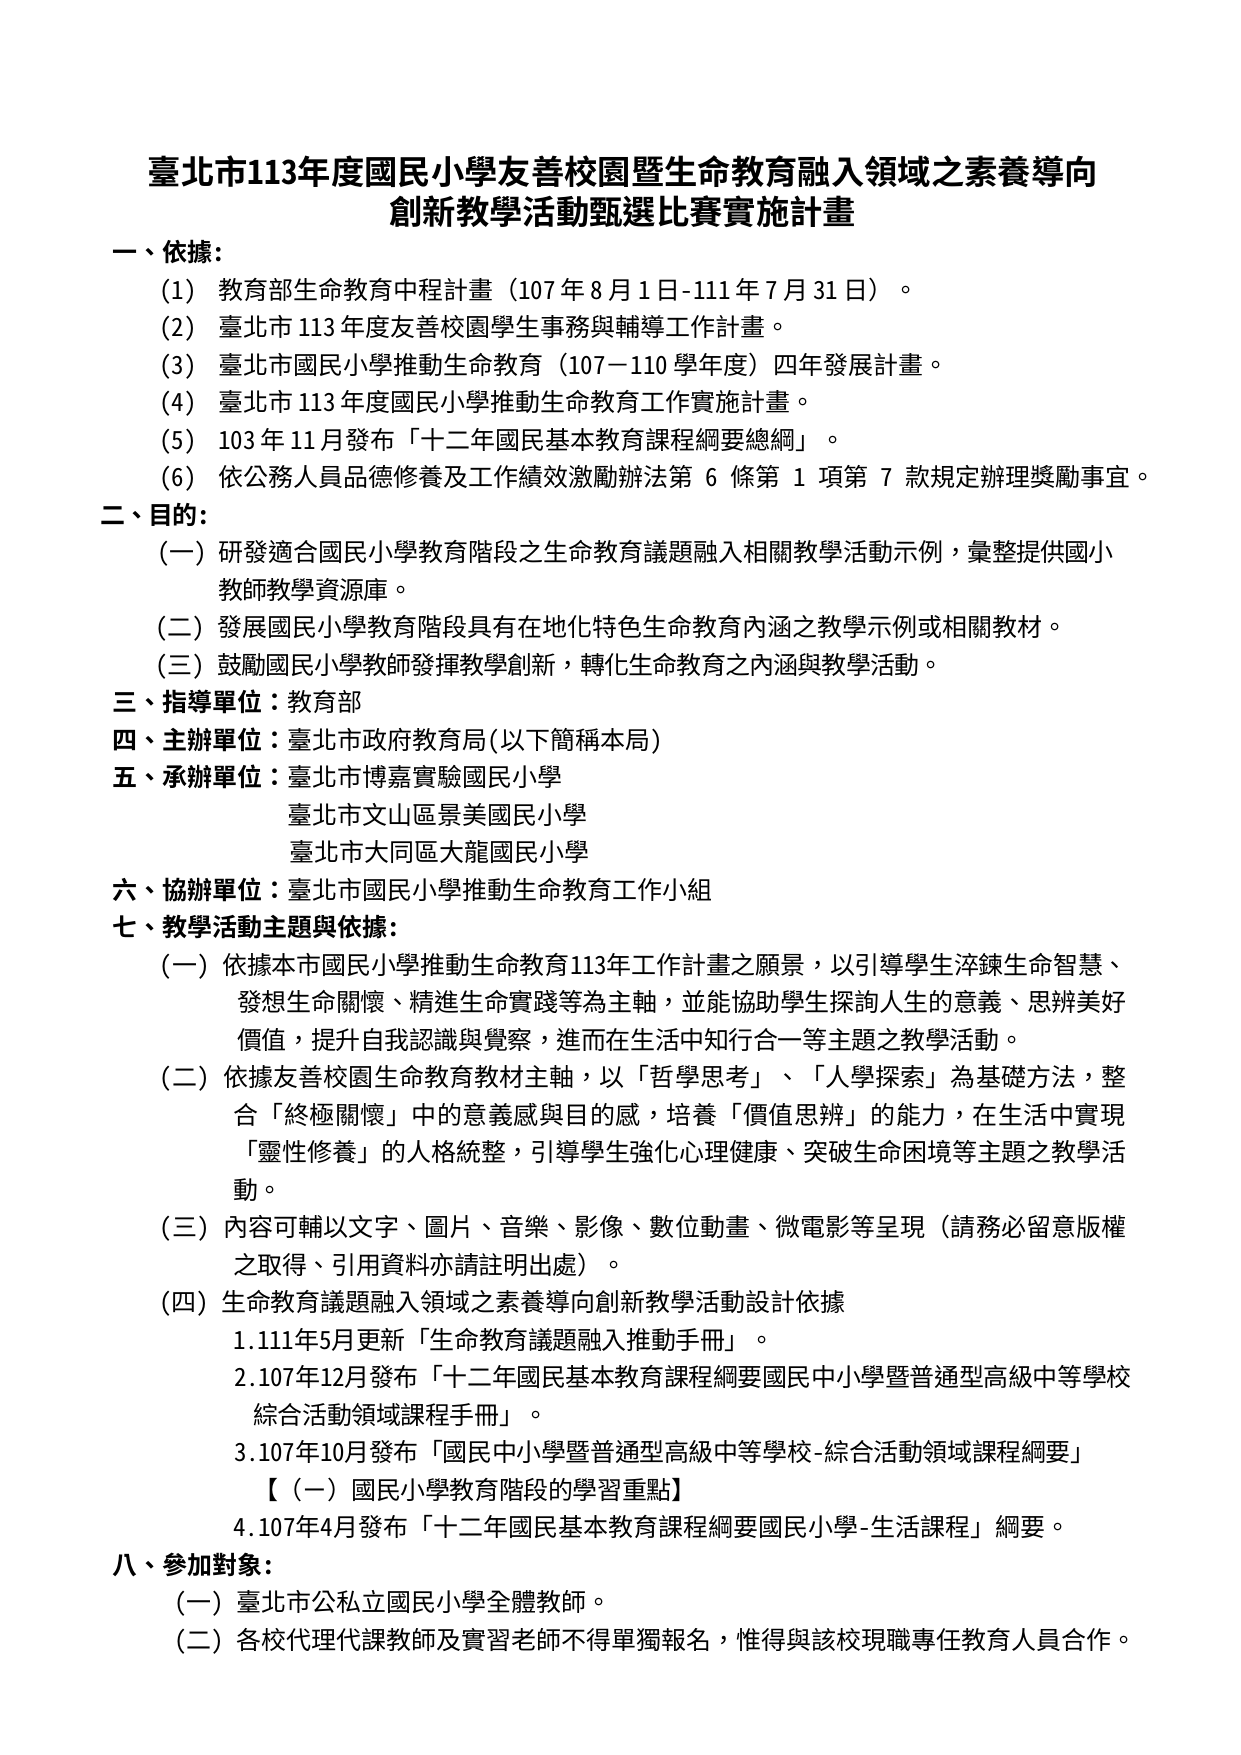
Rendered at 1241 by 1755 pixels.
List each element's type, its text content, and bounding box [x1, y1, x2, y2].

text 三、指導單位：教育部 [112, 682, 1145, 719]
text (三) 內容可輔以文字、圖片、音樂、影像、數位動畫、微電影等呈現（請務必留意版權之取得、引用資料亦請註明出處）。 [159, 1207, 1128, 1282]
text 臺北市113年度國民小學友善校園暨生命教育融入領域之素養導向 [100, 154, 1145, 192]
text 2.107年12月發布「十二年國民基本教育課程綱要國民中小學暨普通型高級中等學校 綜合活動領域課程手冊」。 [222, 1357, 1145, 1432]
text (二) 依據友善校園生命教育教材主軸，以「哲學思考」、「人學探索」為基礎方法，整合「終極關懷」中的意義感與目的感，培養「價值思辨」的能力，在生活中實現「靈性修養」的人格統整，引導學生強化心理健康、突破生命困境等主題之教學活動。 [159, 1057, 1128, 1207]
subtitle 六、協辦單位：臺北市國民小學推動生命教育工作小組 [112, 869, 1145, 907]
text (二) 各校代理代課教師及實習老師不得單獨報名，惟得與該校現職專任教育人員合作。 [100, 1619, 1145, 1657]
text 二、目的: [100, 494, 1131, 532]
text (一) 研發適合國民小學教育階段之生命教育議題融入相關教學活動示例，彙整提供國小教師教學資源庫。 [157, 532, 1128, 607]
text 【（ㄧ）國民小學教育階段的學習重點】 [241, 1469, 1145, 1507]
text 創新教學活動甄選比賽實施計畫 [100, 194, 1145, 232]
list 臺北市113年度國民小學推動生命教育工作實施計畫。 [159, 382, 1145, 419]
text (一) 臺北市公私立國民小學全體教師。 [100, 1582, 1145, 1619]
list 依公務人員品德修養及工作績效激勵辦法第 6 條第 1 項第 7 款規定辦理獎勵事宜。 [159, 457, 1145, 494]
list 103年11月發布「十二年國民基本教育課程綱要總綱」。 [159, 419, 1145, 457]
text 3.107年10月發布「國民中小學暨普通型高級中等學校-綜合活動領域課程綱要」 [222, 1432, 1145, 1469]
list 臺北市113年度友善校園學生事務與輔導工作計畫。 [159, 307, 1145, 344]
text 四、主辦單位：臺北市政府教育局(以下簡稱本局) [112, 719, 761, 757]
list 臺北市國民小學推動生命教育（107－110學年度）四年發展計畫。 [159, 344, 1145, 382]
list 教育部生命教育中程計畫（107年8月1日-111年7月31日）。 [159, 269, 1145, 307]
text (三) 鼓勵國民小學教師發揮教學創新，轉化生命教育之內涵與教學活動。 [155, 644, 1128, 682]
text 4.107年4月發布「十二年國民基本教育課程綱要國民小學-生活課程」綱要。 [233, 1507, 1145, 1544]
text (一) 依據本市國民小學推動生命教育113年工作計畫之願景，以引導學生淬鍊生命智慧、發想生命關懷、精進生命實踐等為主軸，並能協助學生探詢人生的意義、思辨美好價值，提升自我認識與覺察，進而在生活中知行合一等主題之教學活動。 [159, 944, 1128, 1057]
text (二) 發展國民小學教育階段具有在地化特色生命教育內涵之教學示例或相關教材。 [155, 607, 1128, 644]
text (四) 生命教育議題融入領域之素養導向創新教學活動設計依據 [159, 1282, 1128, 1319]
text 臺北市文山區景美國民小學 [112, 794, 761, 832]
subtitle 一、依據: [112, 232, 1145, 269]
subtitle 八、參加對象: [112, 1544, 1145, 1582]
text 1.111年5月更新「生命教育議題融入推動手冊」。 [233, 1319, 1145, 1357]
text 臺北市大同區大龍國民小學 [289, 832, 1016, 869]
subtitle 七、教學活動主題與依據: [112, 907, 1145, 944]
text 五、承辦單位：臺北市博嘉實驗國民小學 [100, 757, 642, 794]
